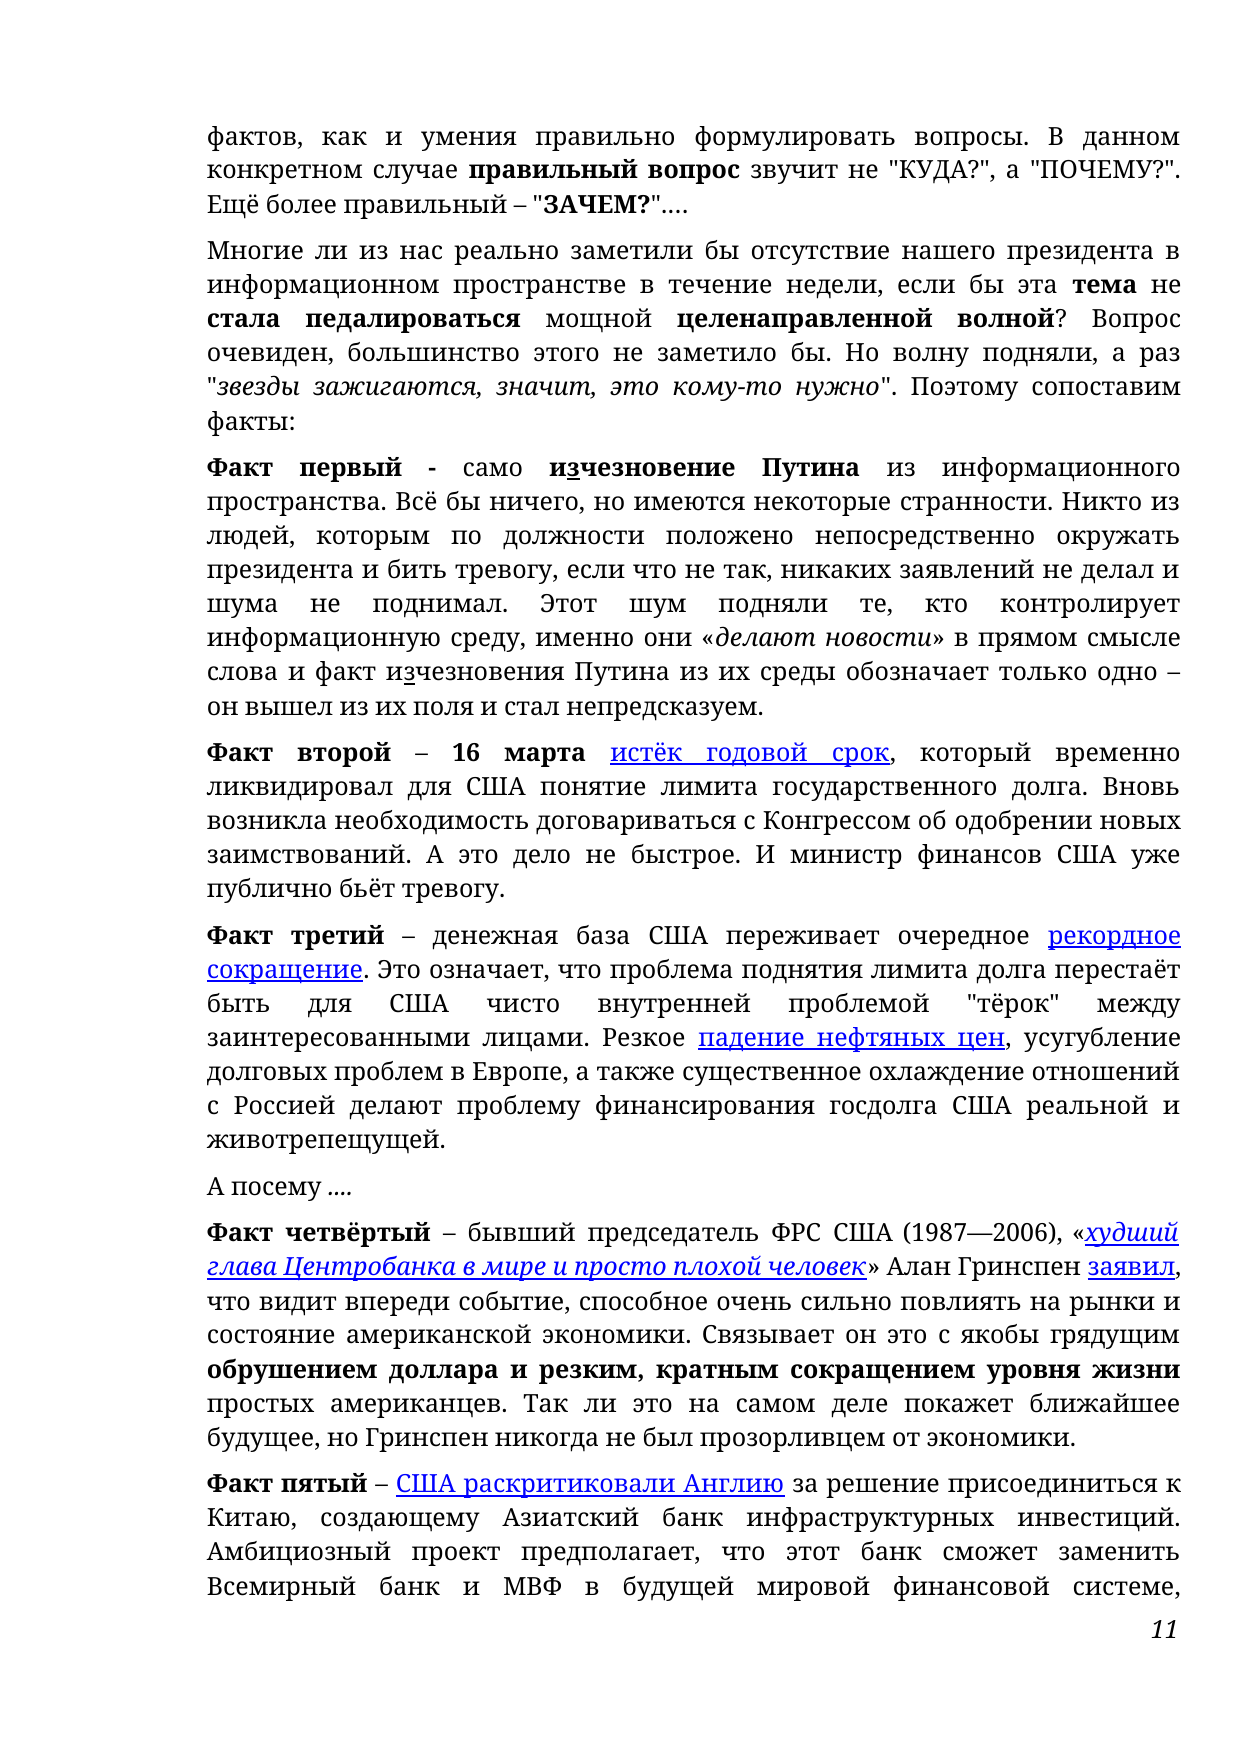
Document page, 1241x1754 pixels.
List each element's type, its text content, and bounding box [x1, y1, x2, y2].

text Факт пятый – США раскритиковали Англию за решение присоединиться к Китаю, создающему Азиатский банк инфраструктурных инвестиций. Амбициозный проект предполагает, что этот банк сможет заменить Всемирный банк и МВФ в будущей мировой финансовой системе, [207, 1466, 1181, 1602]
text Факт четвёртый – бывший председатель ФРС США (1987—2006), «худший глава Центробанка в мире и просто плохой человек» Алан Гринспен заявил, что видит впереди событие, способное очень сильно повлиять на рынки и состояние американской экономики. Связывает он это с якобы грядущим обрушением доллара и резким, кратным сокращением уровня жизни простых американцев. Так ли это на самом деле покажет ближайшее будущее, но Гринспен никогда не был прозорливцем от экономики. [207, 1215, 1181, 1453]
text Многие ли из нас реально заметили бы отсутствие нашего президента в информационном пространстве в течение недели, если бы эта тема не стала педалироваться мощной целенаправленной волной? Вопрос очевиден, большинство этого не заметило бы. Но волну подняли, а раз "звезды зажигаются, значит, это кому-то нужно". Поэтому сопоставим факты: [207, 233, 1181, 437]
text Факт третий – денежная база США переживает очередное рекордное сокращение. Это означает, что проблема поднятия лимита долга перестаёт быть для США чисто внутренней проблемой "тёрок" между заинтересованными лицами. Резкое падение нефтяных цен, усугубление долговых проблем в Европе, а также существенное охлаждение отношений с Россией делают проблему финансирования госдолга США реальной и животрепещущей. [207, 917, 1181, 1156]
text А посему .... [207, 1168, 1181, 1202]
text фактов, как и умения правильно формулировать вопросы. В данном конкретном случае правильный вопрос звучит не "КУДА?", а "ПОЧЕМУ?". Ещё более правильный – "ЗАЧЕМ?".… [207, 118, 1181, 220]
text Факт первый - само изчезновение Путина из информационного пространства. Всё бы ничего, но имеются некоторые странности. Никто из людей, которым по должности положено непосредственно окружать президента и бить тревогу, если что не так, никаких заявлений не делал и шума не поднимал. Этот шум подняли те, кто контролирует информационную среду, именно они «делают новости» в прямом смысле слова и факт изчезновения Путина из их среды обозначает только одно – он вышел из их поля и стал непредсказуем. [207, 450, 1181, 722]
text Факт второй – 16 марта истёк годовой срок, который временно ликвидировал для США понятие лимита государственного долга. Вновь возникла необходимость договариваться с Конгрессом об одобрении новых заимствований. А это дело не быстрое. И министр финансов США уже публично бьёт тревогу. [207, 735, 1181, 905]
